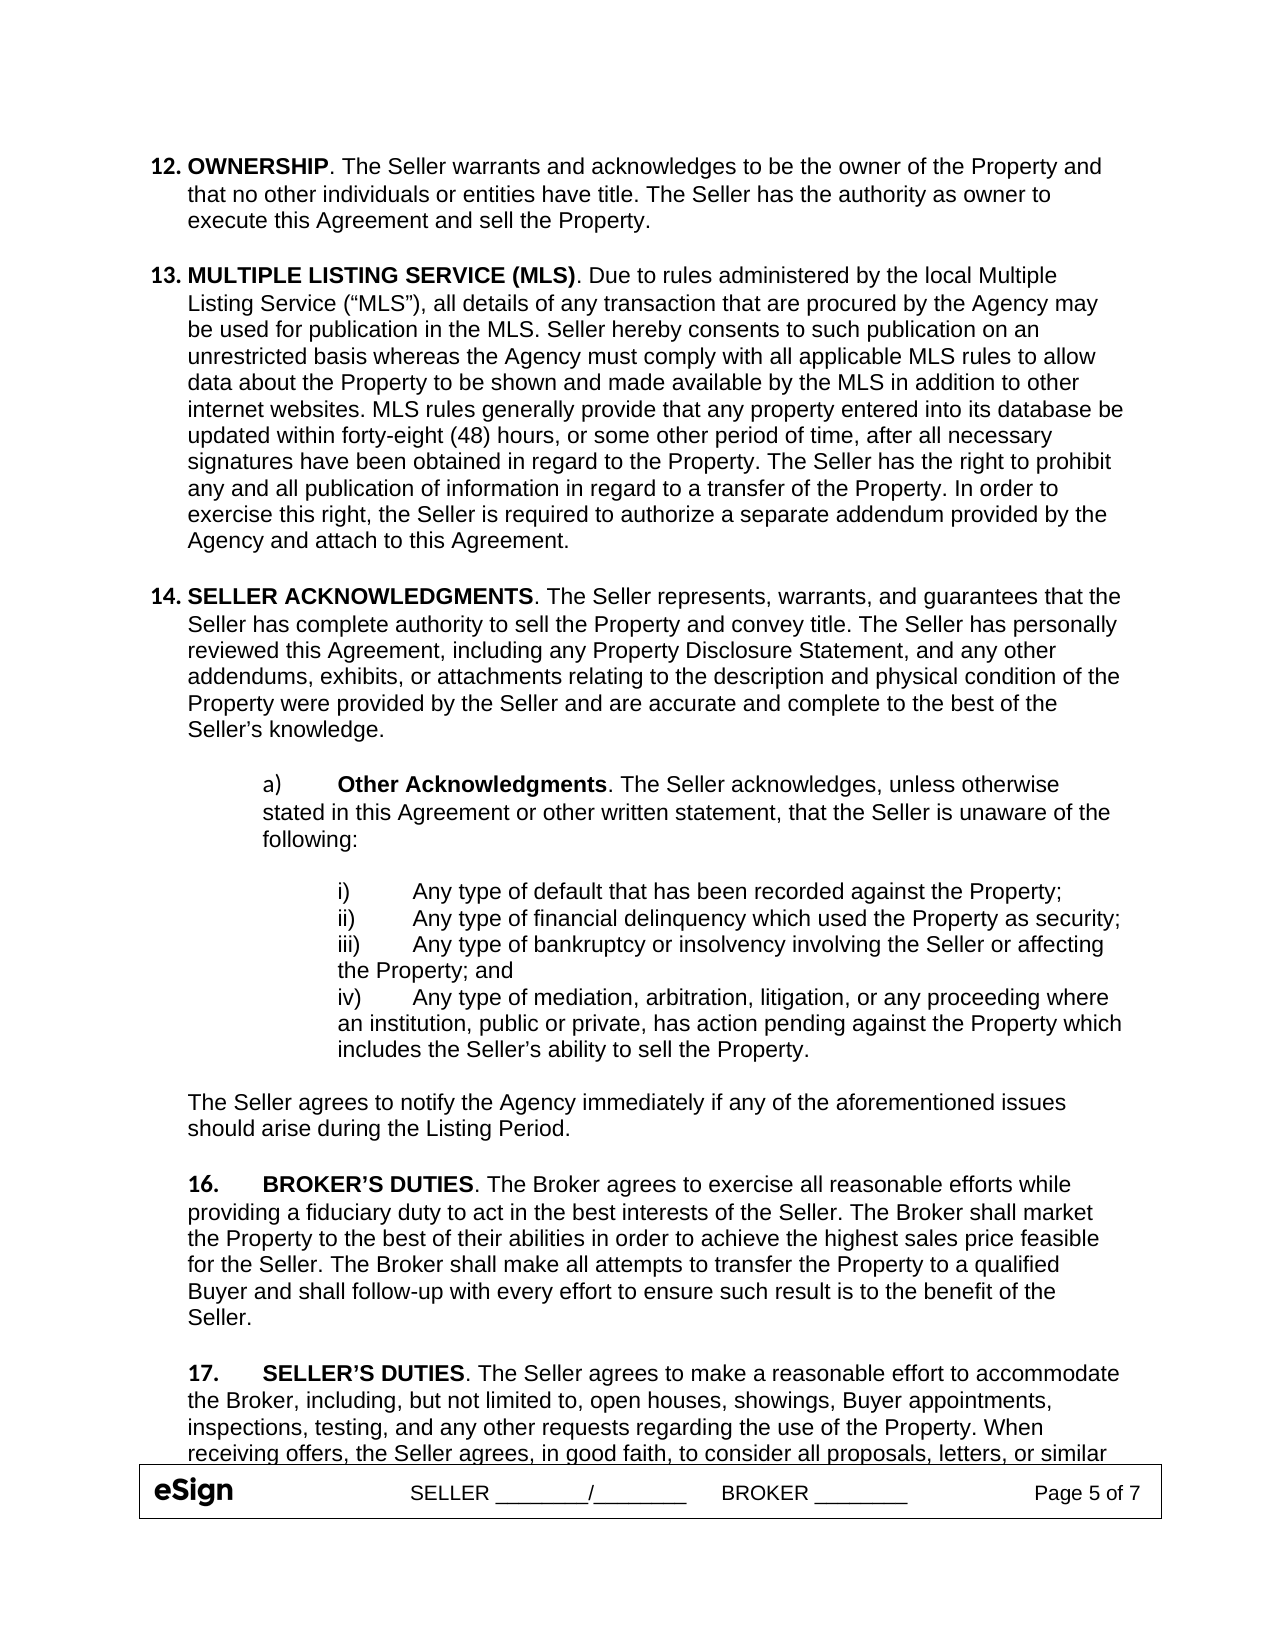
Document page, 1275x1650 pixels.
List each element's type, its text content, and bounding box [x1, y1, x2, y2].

list Any type of financial delinquency which used the Property as security; [337, 904, 1125, 931]
list Any type of bankruptcy or insolvency involving the Seller or affecting the Property; and [337, 931, 1125, 984]
text The Seller agrees to notify the Agency immediately if any of the aforementioned issues should arise during the Listing Period. [187, 1089, 1125, 1142]
list SELLER’S DUTIES. The Seller agrees to make a reasonable effort to accommodate the Broker, including, but not limited to, open houses, showings, Buyer appointments, inspections, testing, and any other requests regarding the use of the Property. When receiving offers, the Seller agrees, in good faith, to consider all proposals, letters, or similar [187, 1357, 1125, 1464]
list MULTIPLE LISTING SERVICE (MLS). Due to rules administered by the local Multiple Listing Service (“MLS”), all details of any transaction that are procured by the Agency may be used for publication in the MLS. Seller hereby consents to such publication on an unrestricted basis whereas the Agency must comply with all applicable MLS rules to allow data about the Property to be shown and made available by the MLS in addition to other internet websites. MLS rules generally provide that any property entered into its database be updated within forty-eight (48) hours, or some other period of time, after all necessary signatures have been obtained in regard to the Property. The Seller has the right to prohibit any and all publication of information in regard to a transfer of the Property. In order to exercise this right, the Seller is required to authorize a separate addendum provided by the Agency and attach to this Agreement. [150, 259, 1125, 554]
list Other Acknowledgments. The Seller acknowledges, unless otherwise stated in this Agreement or other written statement, that the Seller is unaware of the following: [262, 769, 1125, 852]
list BROKER’S DUTIES. The Broker agrees to exercise all reasonable efforts while providing a fiduciary duty to act in the best interests of the Seller. The Broker shall market the Property to the best of their abilities in order to achieve the highest sales price feasible for the Seller. The Broker shall make all attempts to transfer the Property to a qualified Buyer and shall follow-up with every effort to ensure such result is to the benefit of the Seller. [187, 1168, 1125, 1330]
list Any type of default that has been recorded against the Property; [337, 878, 1125, 904]
list Any type of mediation, arbitration, litigation, or any proceeding where an institution, public or private, has action pending against the Property which includes the Seller’s ability to sell the Property. [337, 984, 1125, 1063]
list OWNERSHIP. The Seller warrants and acknowledges to be the owner of the Property and that no other individuals or entities have title. The Seller has the authority as owner to execute this Agreement and sell the Property. [150, 150, 1125, 233]
list SELLER ACKNOWLEDGMENTS. The Seller represents, warrants, and guarantees that the Seller has complete authority to sell the Property and convey title. The Seller has personally reviewed this Agreement, including any Property Disclosure Statement, and any other addendums, exhibits, or attachments relating to the description and physical condition of the Property were provided by the Seller and are accurate and complete to the best of the Seller’s knowledge. [150, 580, 1125, 742]
